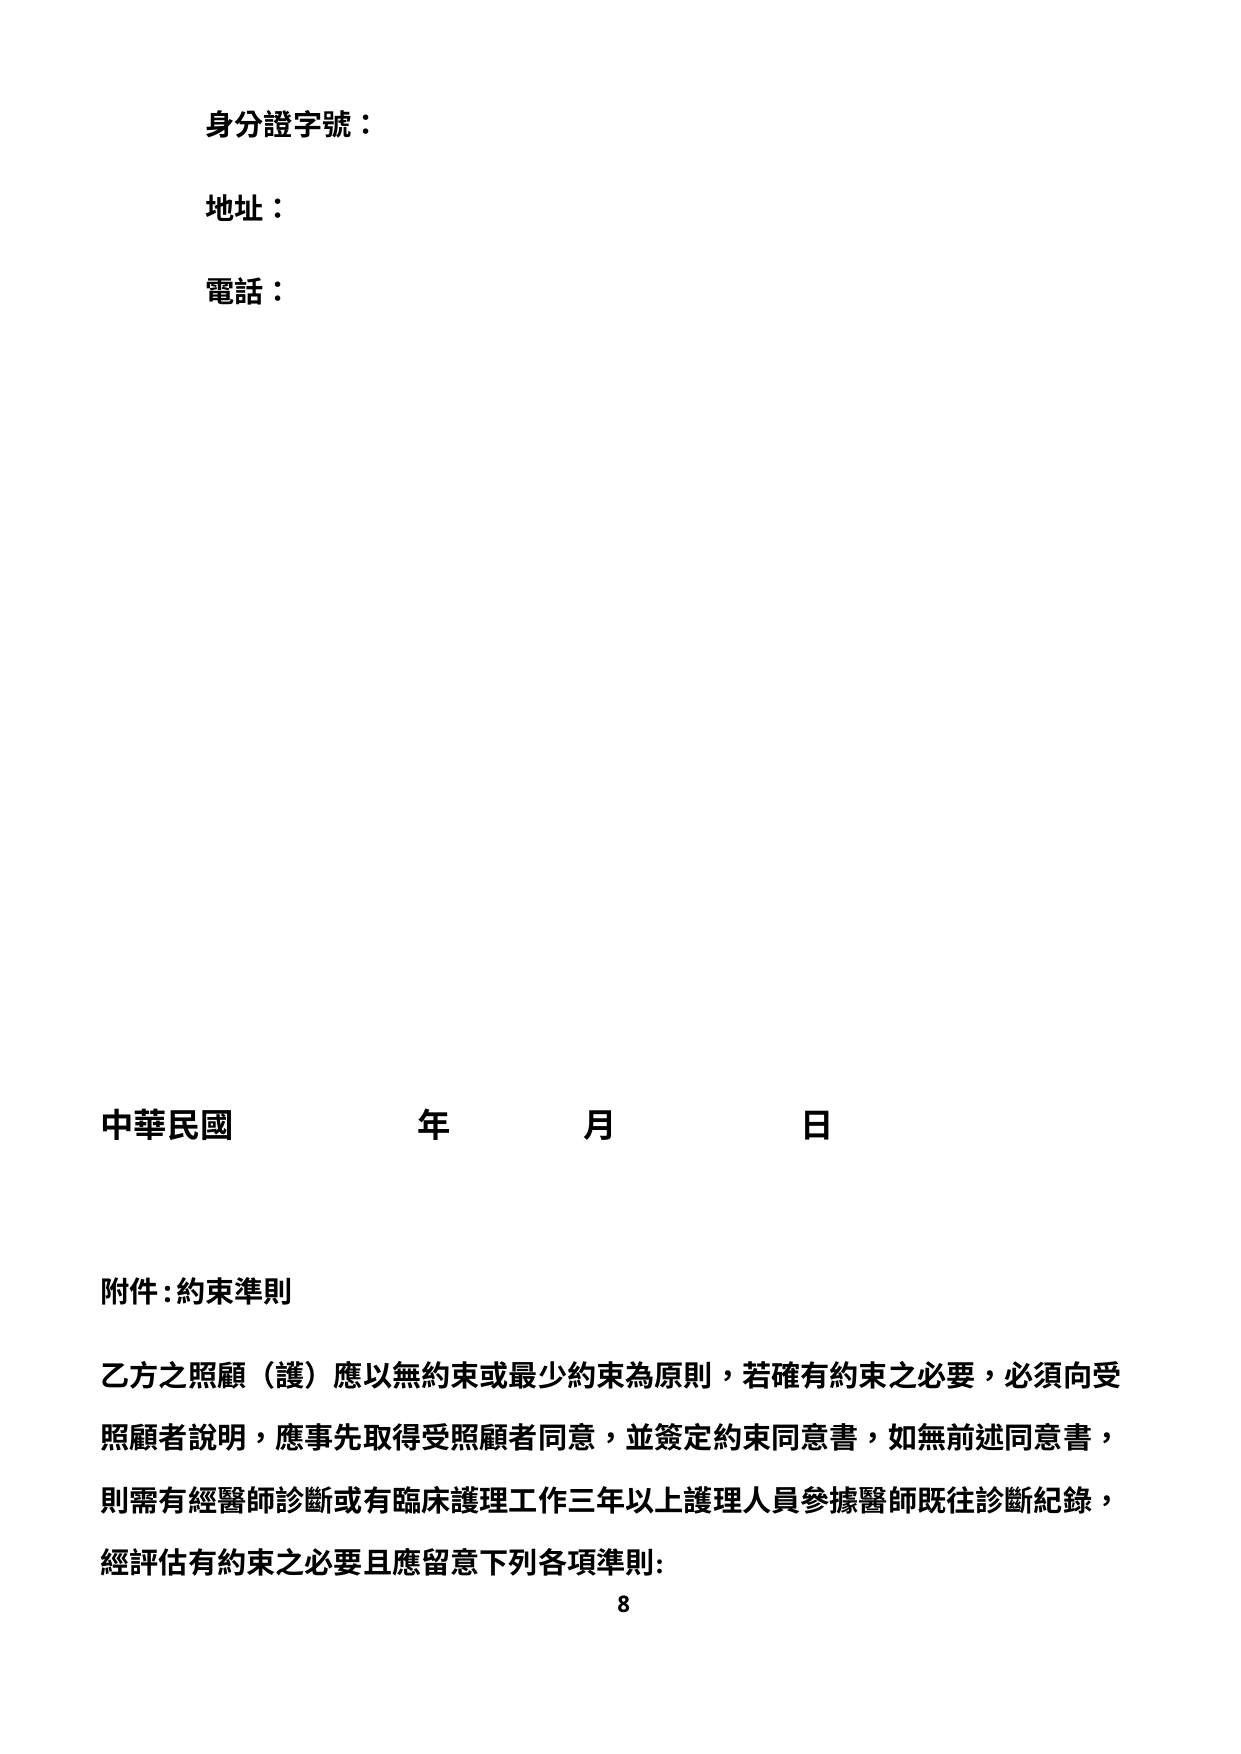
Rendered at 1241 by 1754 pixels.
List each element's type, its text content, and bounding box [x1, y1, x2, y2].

text 身分證字號： [100, 82, 1140, 144]
text 電話： [100, 248, 1140, 311]
text 中華民國 年 月 日 [100, 1082, 1140, 1144]
text 附件:約束準則 [100, 1248, 1140, 1311]
text 地址： [100, 165, 1140, 227]
text 乙方之照顧（護）應以無約束或最少約束為原則，若確有約束之必要，必須向受照顧者說明，應事先取得受照顧者同意，並簽定約束同意書，如無前述同意書，則需有經醫師診斷或有臨床護理工作三年以上護理人員參據醫師既往診斷紀錄，經評估有約束之必要且應留意下列各項準則: [100, 1332, 1140, 1582]
